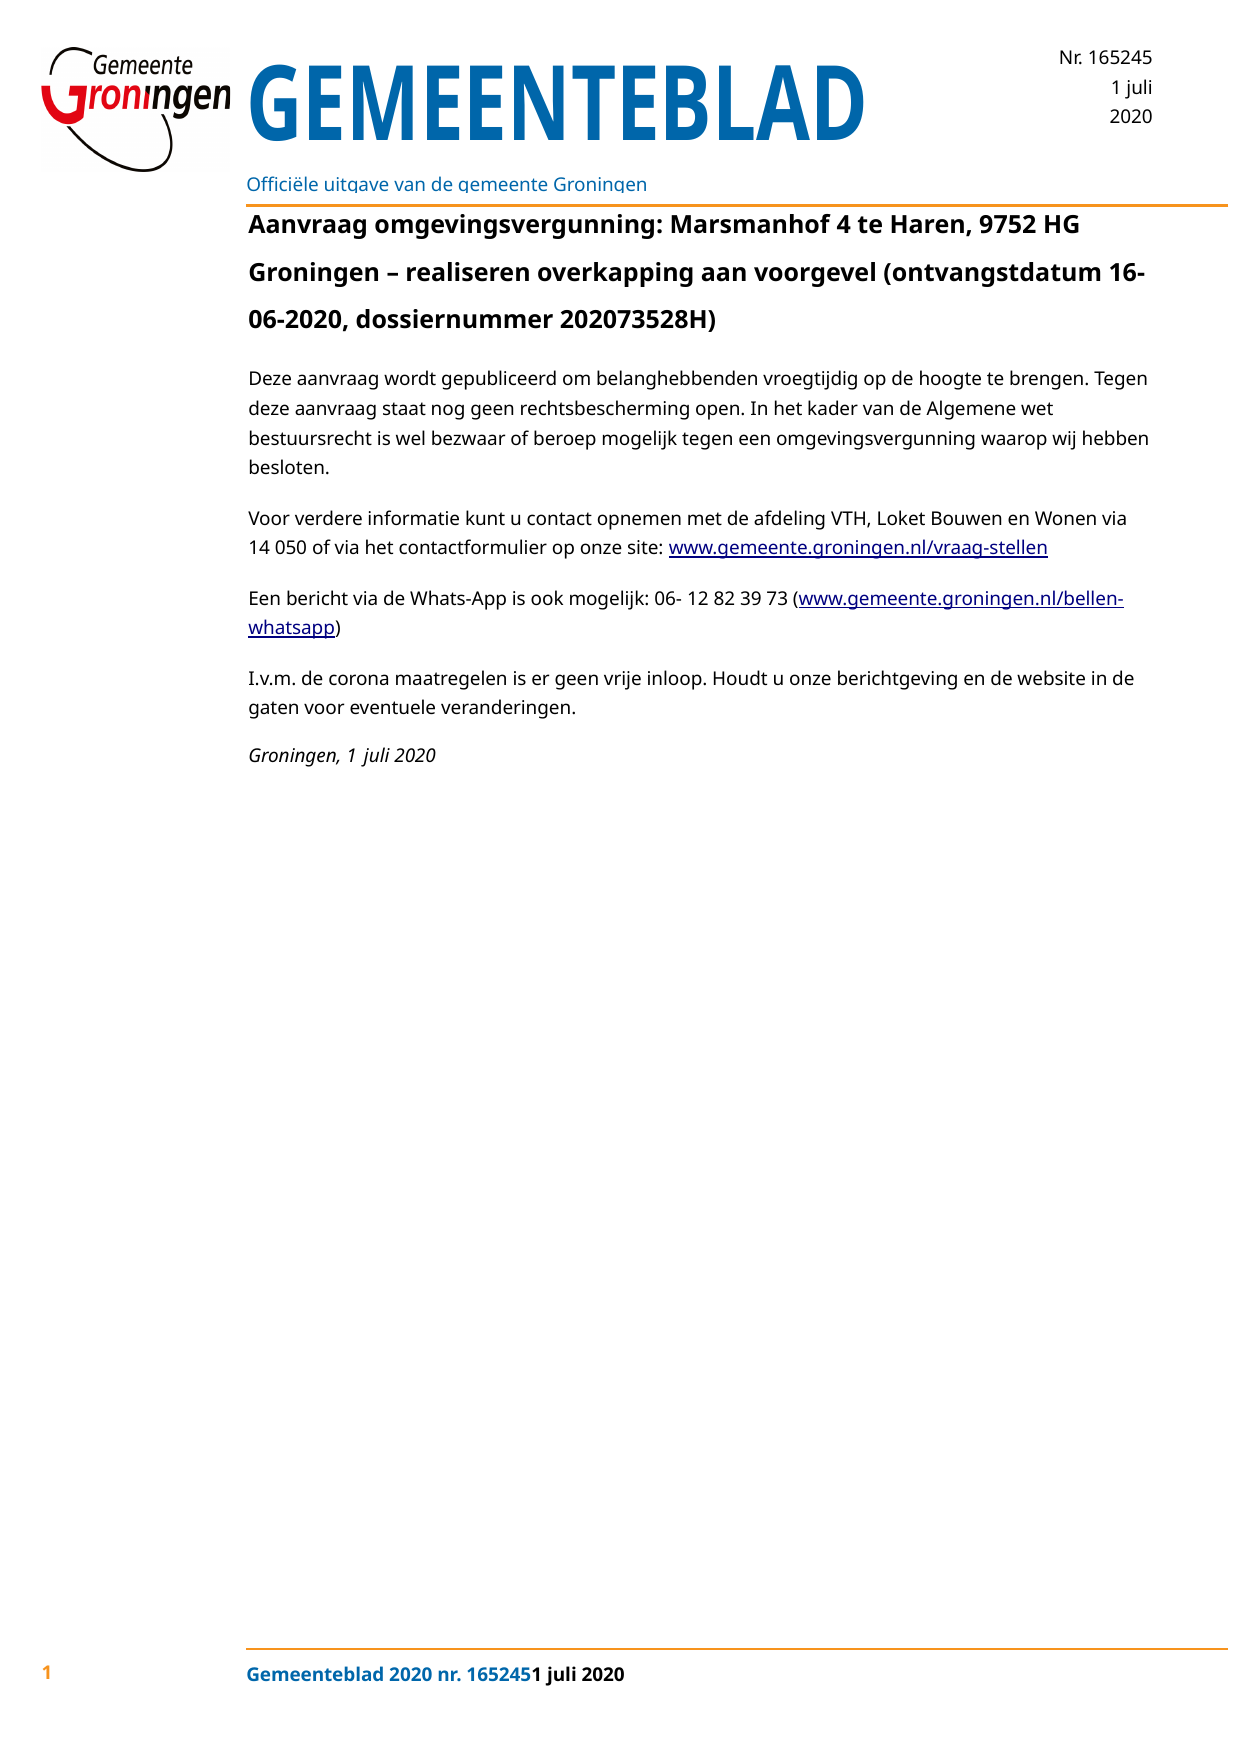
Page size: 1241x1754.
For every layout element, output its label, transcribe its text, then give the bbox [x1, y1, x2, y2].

text I.v.m. de corona maatregelen is er geen vrije inloop. Houdt u onze berichtgeving en de website in de gaten voor eventuele veranderingen. [248, 665, 1152, 720]
text Voor verdere informatie kunt u contact opnemen met de afdeling VTH, Loket Bouwen en Wonen via 14 050 of via het contactformulier op onze site: www.gemeente.groningen.nl/vraag-stellen [248, 505, 1152, 560]
text Deze aanvraag wordt gepubliceerd om belanghebbenden vroegtijdig op de hoogte te brengen. Tegen deze aanvraag staat nog geen rechtsbescherming open. In het kader van de Algemene wet bestuursrecht is wel bezwaar of beroep mogelijk tegen een omgevingsvergunning waarop wij hebben besloten. [248, 366, 1152, 480]
picture [41, 47, 231, 172]
text Groningen, 1 juli 2020 [248, 742, 1152, 768]
text Een bericht via de Whats-App is ook mogelijk: 06- 12 82 39 73 (www.gemeente.groningen.nl/bellen-whatsapp) [248, 585, 1152, 640]
text Aanvraag omgevingsvergunning: Marsmanhof 4 te Haren, 9752 HG Groningen – realiseren overkapping aan voorgevel (ontvangstdatum 16-06-2020, dossiernummer 202073528H) [248, 207, 1152, 336]
